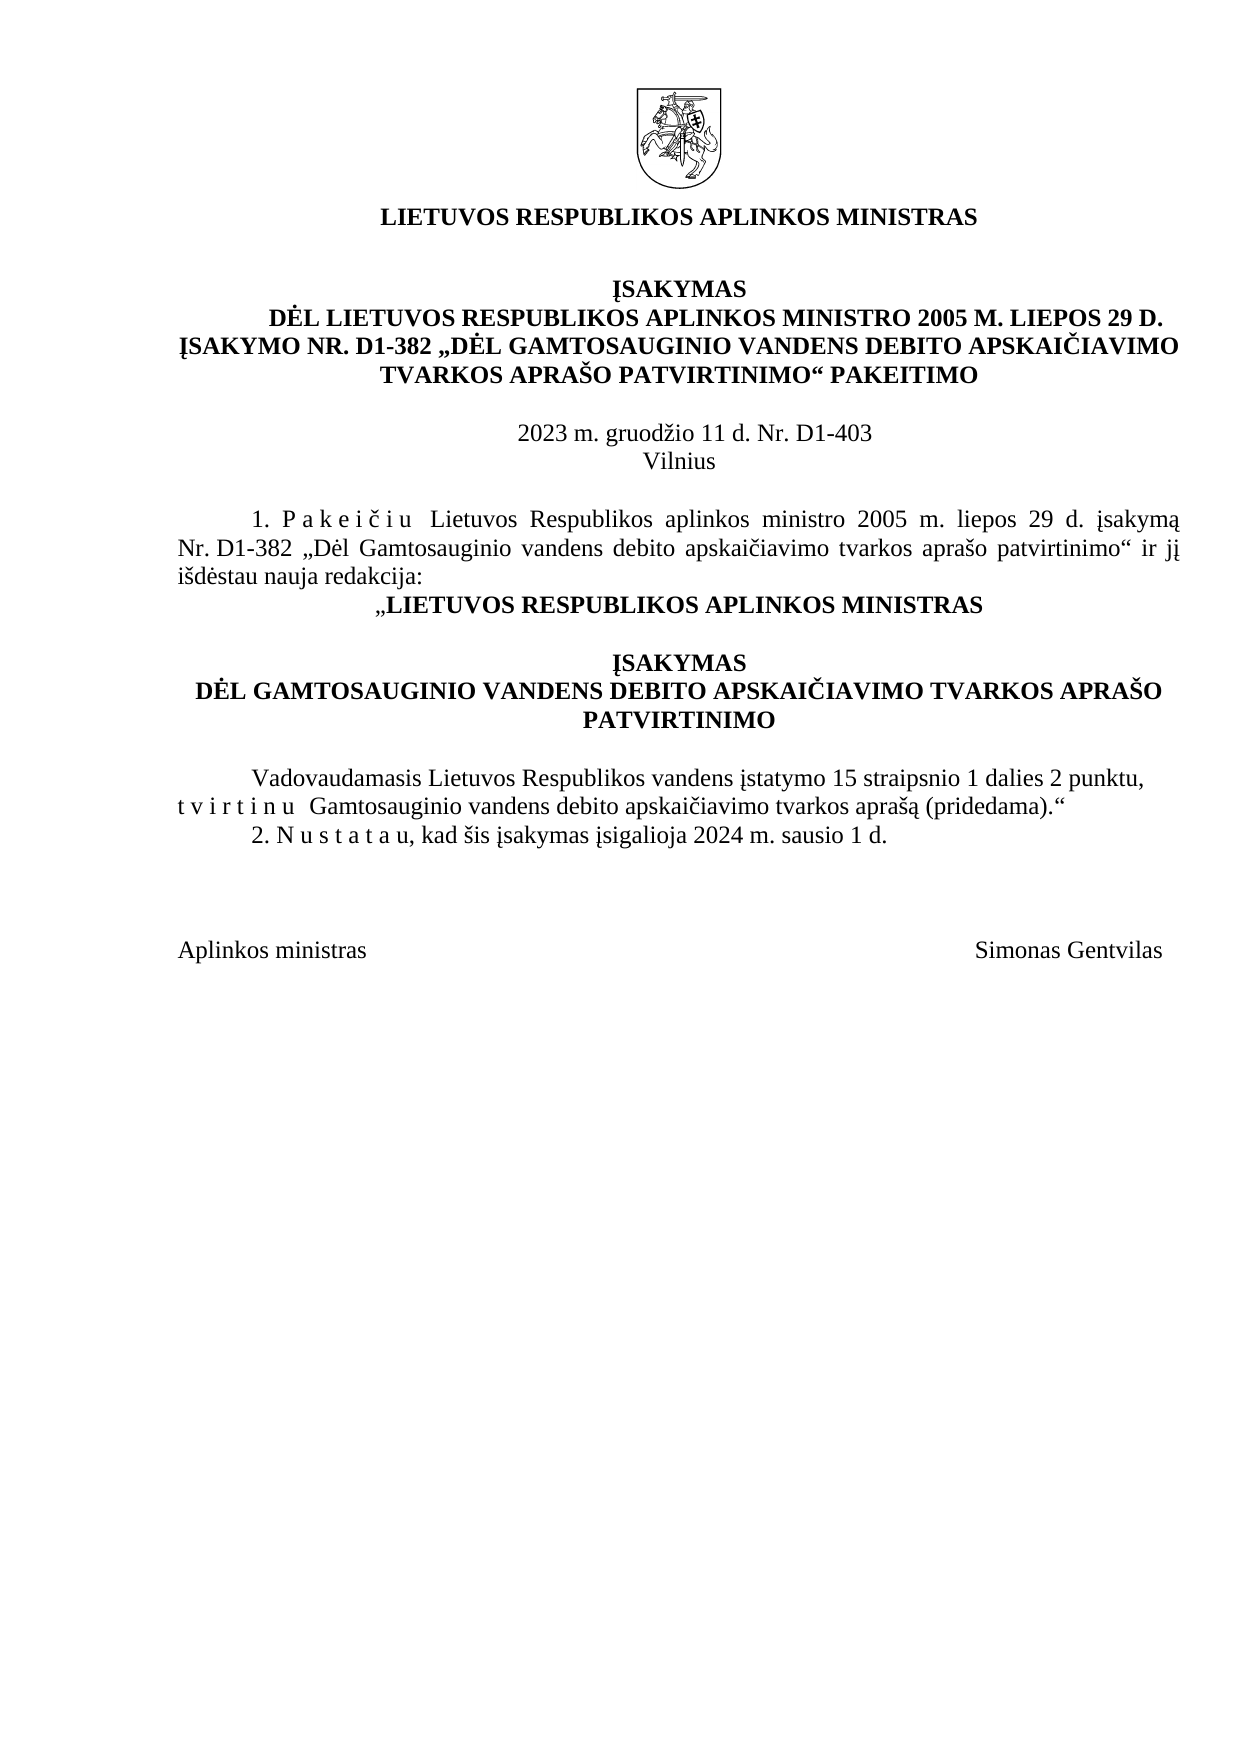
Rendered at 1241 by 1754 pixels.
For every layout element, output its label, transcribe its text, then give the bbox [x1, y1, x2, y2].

text ĮSAKYMAS [177, 648, 1181, 676]
text 2. Nustatau, kad šis įsakymas įsigalioja 2024 m. sausio 1 d. [177, 820, 1181, 849]
text Vilnius [177, 446, 1181, 475]
text Vadovaudamasis Lietuvos Respublikos vandens įstatymo 15 straipsnio 1 dalies 2 punktu, [177, 763, 1181, 791]
text 1. Pakeičiu Lietuvos Respublikos aplinkos ministro 2005 m. liepos 29 d. įsakymą Nr. D1-382 „Dėl Gamtosauginio vandens debito apskaičiavimo tvarkos aprašo patvirtinimo“ ir jį išdėstau nauja redakcija: [177, 504, 1181, 590]
text ĮSAKYMAS [177, 274, 1181, 303]
text tvirtinu Gamtosauginio vandens debito apskaičiavimo tvarkos aprašą (pridedama).“ [177, 791, 1181, 820]
text „LIETUVOS RESPUBLIKOS APLINKOS MINISTRAS [177, 590, 1181, 619]
text DĖL GAMTOSAUGINIO VANDENS DEBITO APSKAIČIAVIMO TVARKOS APRAŠO PATVIRTINIMO [177, 676, 1181, 734]
text LIETUVOS RESPUBLIKOS APLINKOS MINISTRAS [177, 202, 1181, 231]
text 2023 m. gruodžio 11 d. Nr. D1-403 [215, 418, 1181, 446]
text Aplinkos ministras Simonas Gentvilas [177, 935, 1181, 964]
text DĖL LIETUVOS RESPUBLIKOS APLINKOS MINISTRO 2005 M. LIEPOS 29 D. ĮSAKYMO NR. D1-382 „DĖL GAMTOSAUGINIO VANDENS DEBITO APSKAIČIAVIMO TVARKOS APRAŠO PATVIRTINIMO“ PAKEITIMO [177, 303, 1181, 389]
